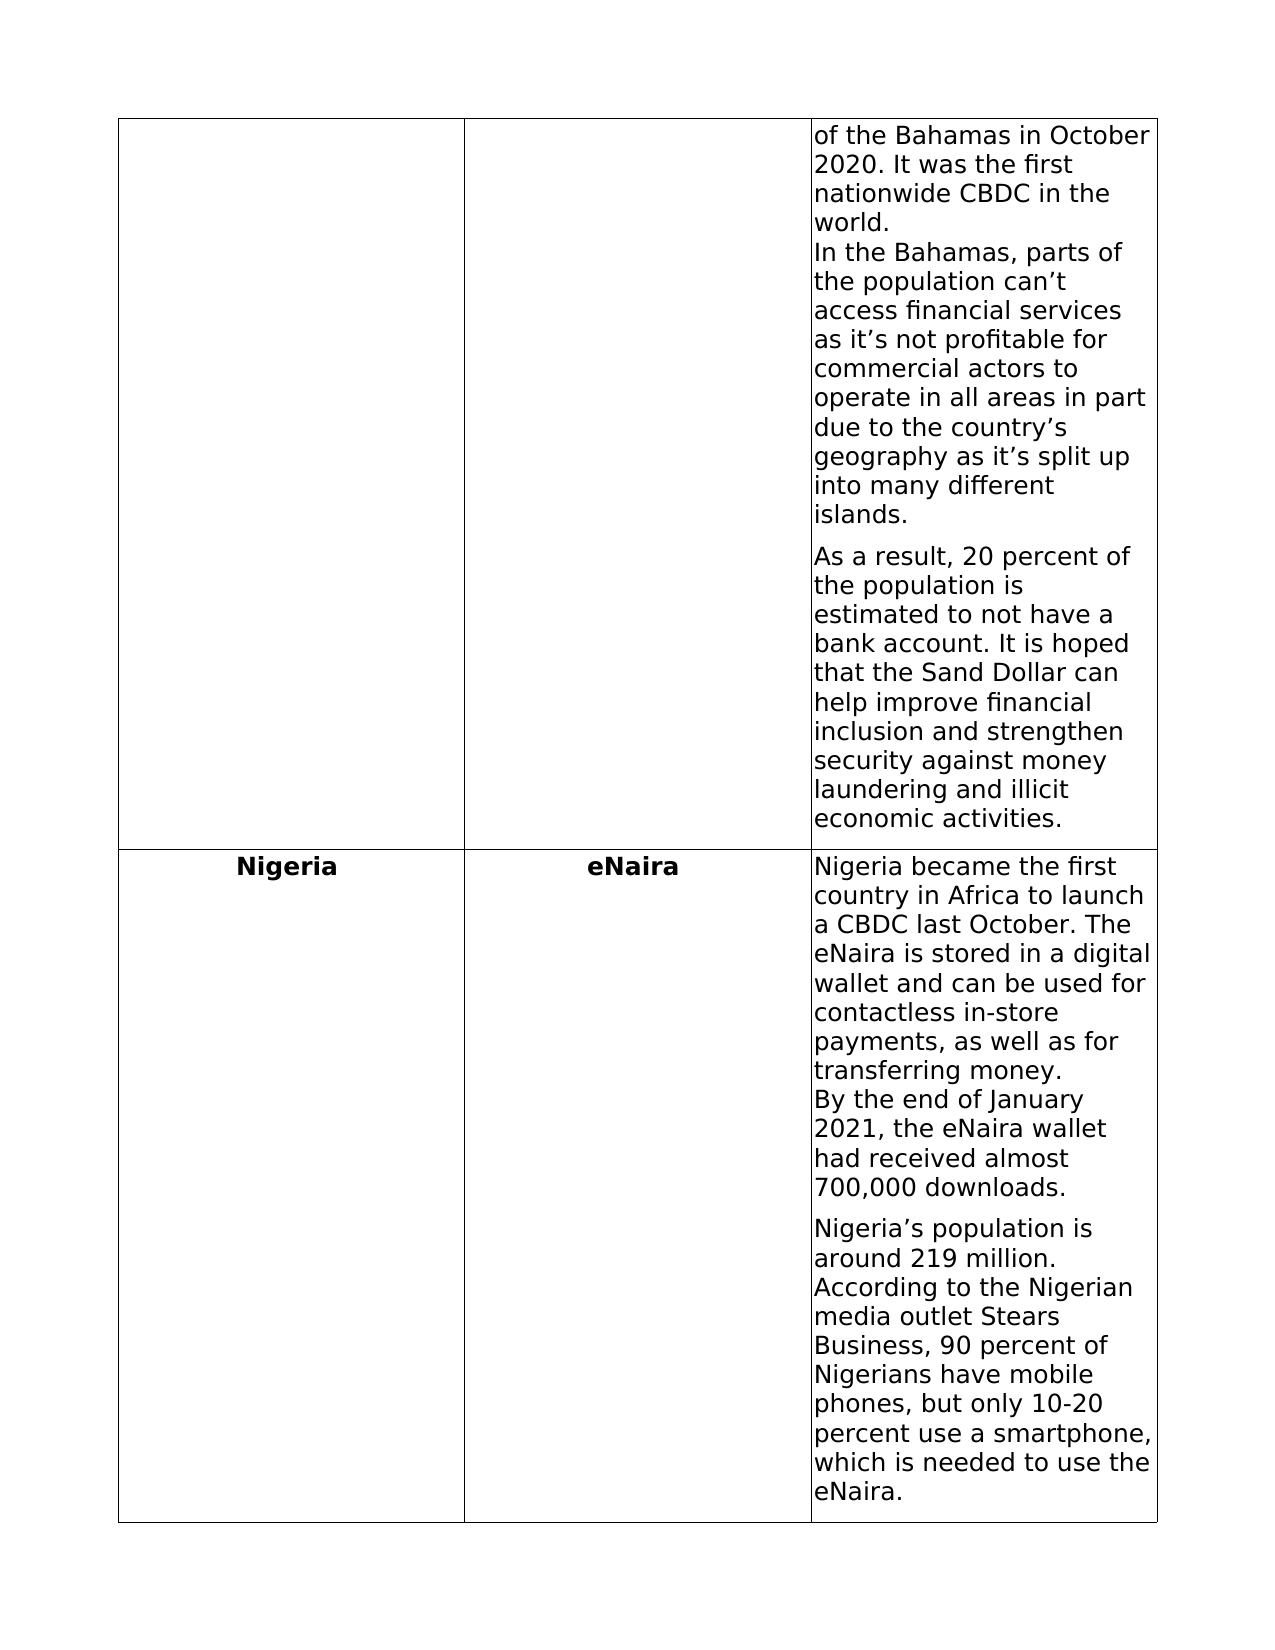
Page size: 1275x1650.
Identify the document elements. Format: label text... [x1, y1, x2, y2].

table_cell eNaira [465, 850, 811, 1522]
table_cell Nigeria [119, 850, 464, 1522]
table_cell [465, 119, 811, 849]
table_cell [119, 119, 464, 849]
table_cell Nigeria became the first country in Africa to launch a CBDC last October. The eNaira is stored in a digital wallet and can be used for contactless in-store payments, as well as for transferring money. By the end of January 2021, the eNaira wallet had received almost 700,000 downloads. Nigeria’s population is around 219 million. According to the Nigerian media outlet Stears Business, 90 percent of Nigerians have mobile phones, but only 10-20 percent use a smartphone, which is needed to use the eNaira. [812, 850, 1157, 1522]
table_cell of the Bahamas in October 2020. It was the first nationwide CBDC in the world. In the Bahamas, parts of the population can’t access financial services as it’s not profitable for commercial actors to operate in all areas in part due to the country’s geography as it’s split up into many different islands. As a result, 20 percent of the population is estimated to not have a bank account. It is hoped that the Sand Dollar can help improve financial inclusion and strengthen security against money laundering and illicit economic activities. [812, 119, 1157, 849]
